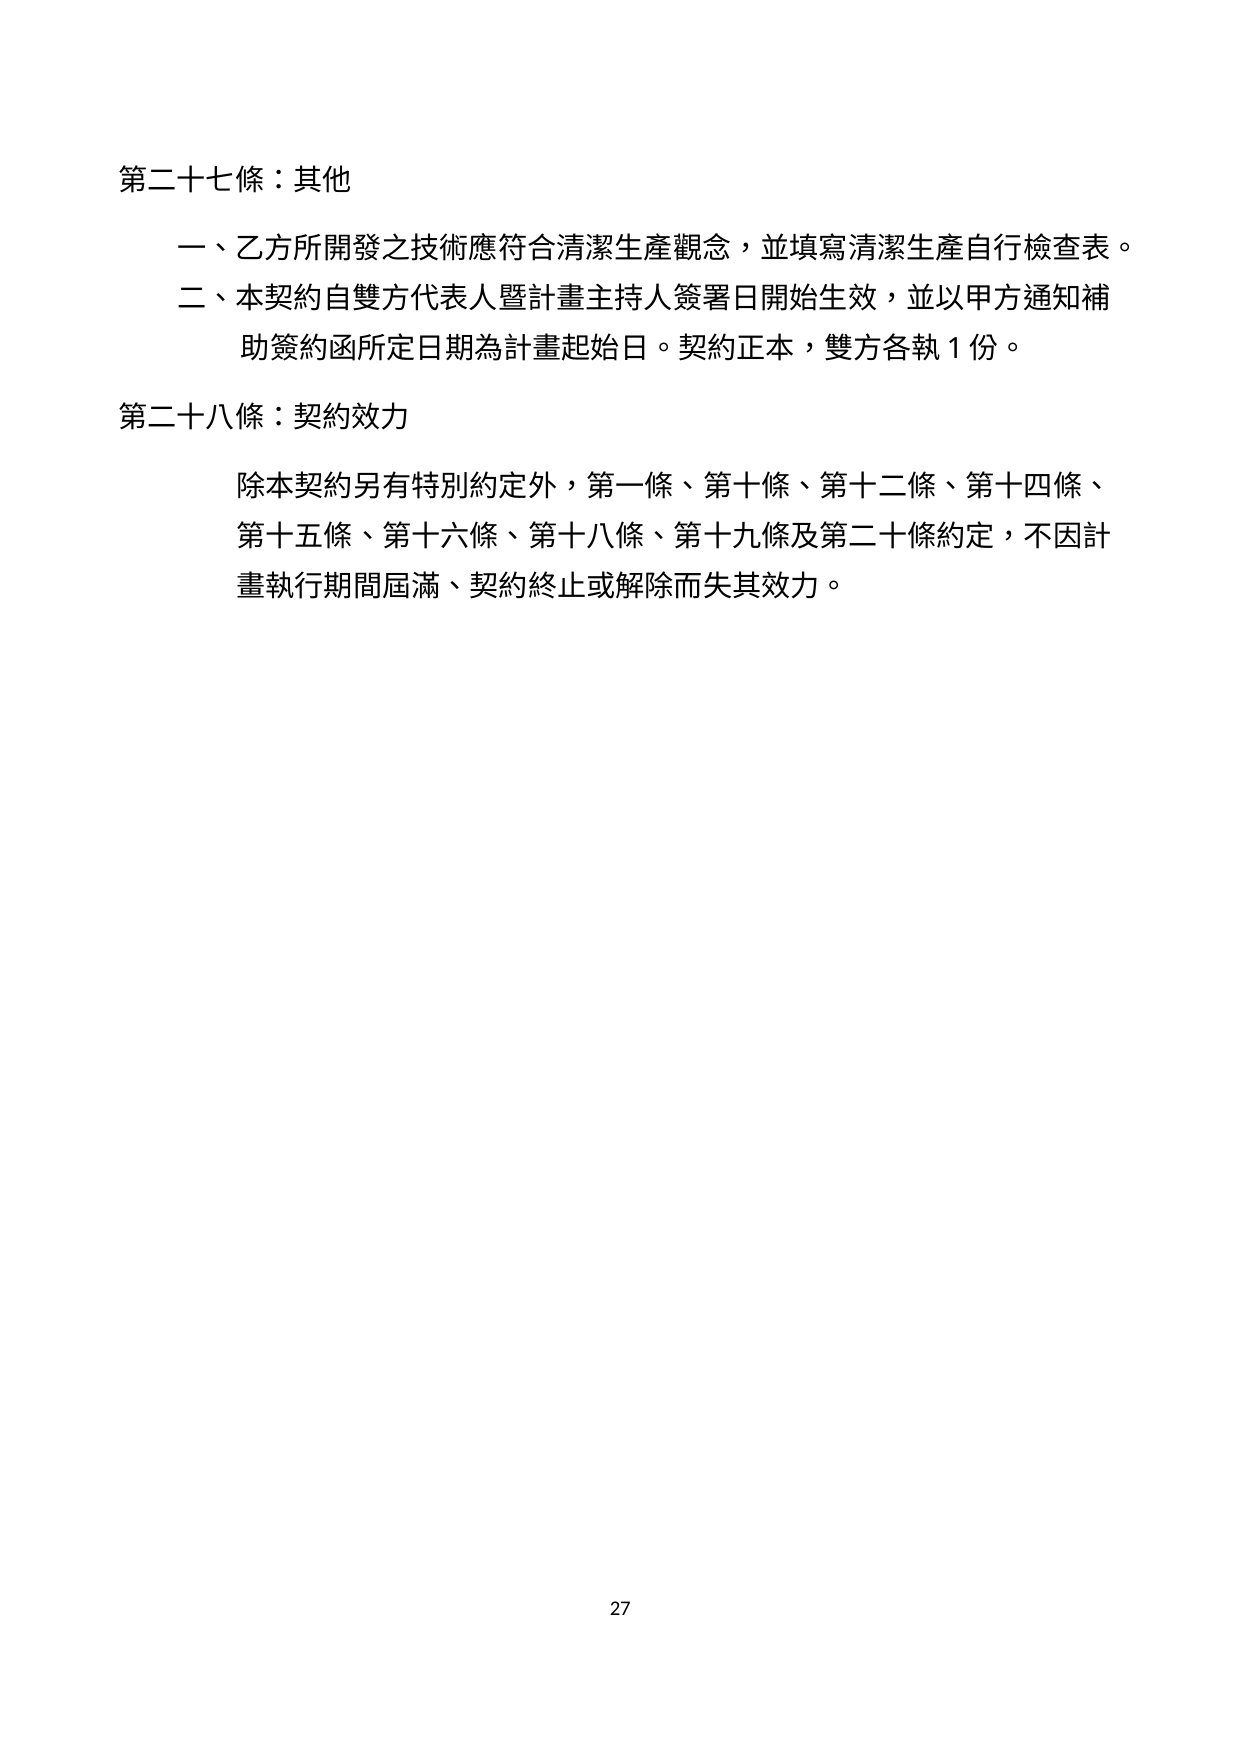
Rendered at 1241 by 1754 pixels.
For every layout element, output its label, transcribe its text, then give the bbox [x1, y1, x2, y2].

text 一、乙方所開發之技術應符合清潔生產觀念，並填寫清潔生產自行檢查表。 [177, 219, 1122, 269]
text 二、本契約自雙方代表人暨計畫主持人簽署日開始生效，並以甲方通知補助簽約函所定日期為計畫起始日。契約正本，雙方各執1份。 [177, 269, 1122, 369]
text 第二十八條：契約效力 [118, 387, 1122, 437]
text 除本契約另有特別約定外，第一條、第十條、第十二條、第十四條、第十五條、第十六條、第十八條、第十九條及第二十條約定，不因計畫執行期間屆滿、契約終止或解除而失其效力。 [236, 456, 1122, 606]
text 第二十七條：其他 [118, 150, 1122, 200]
